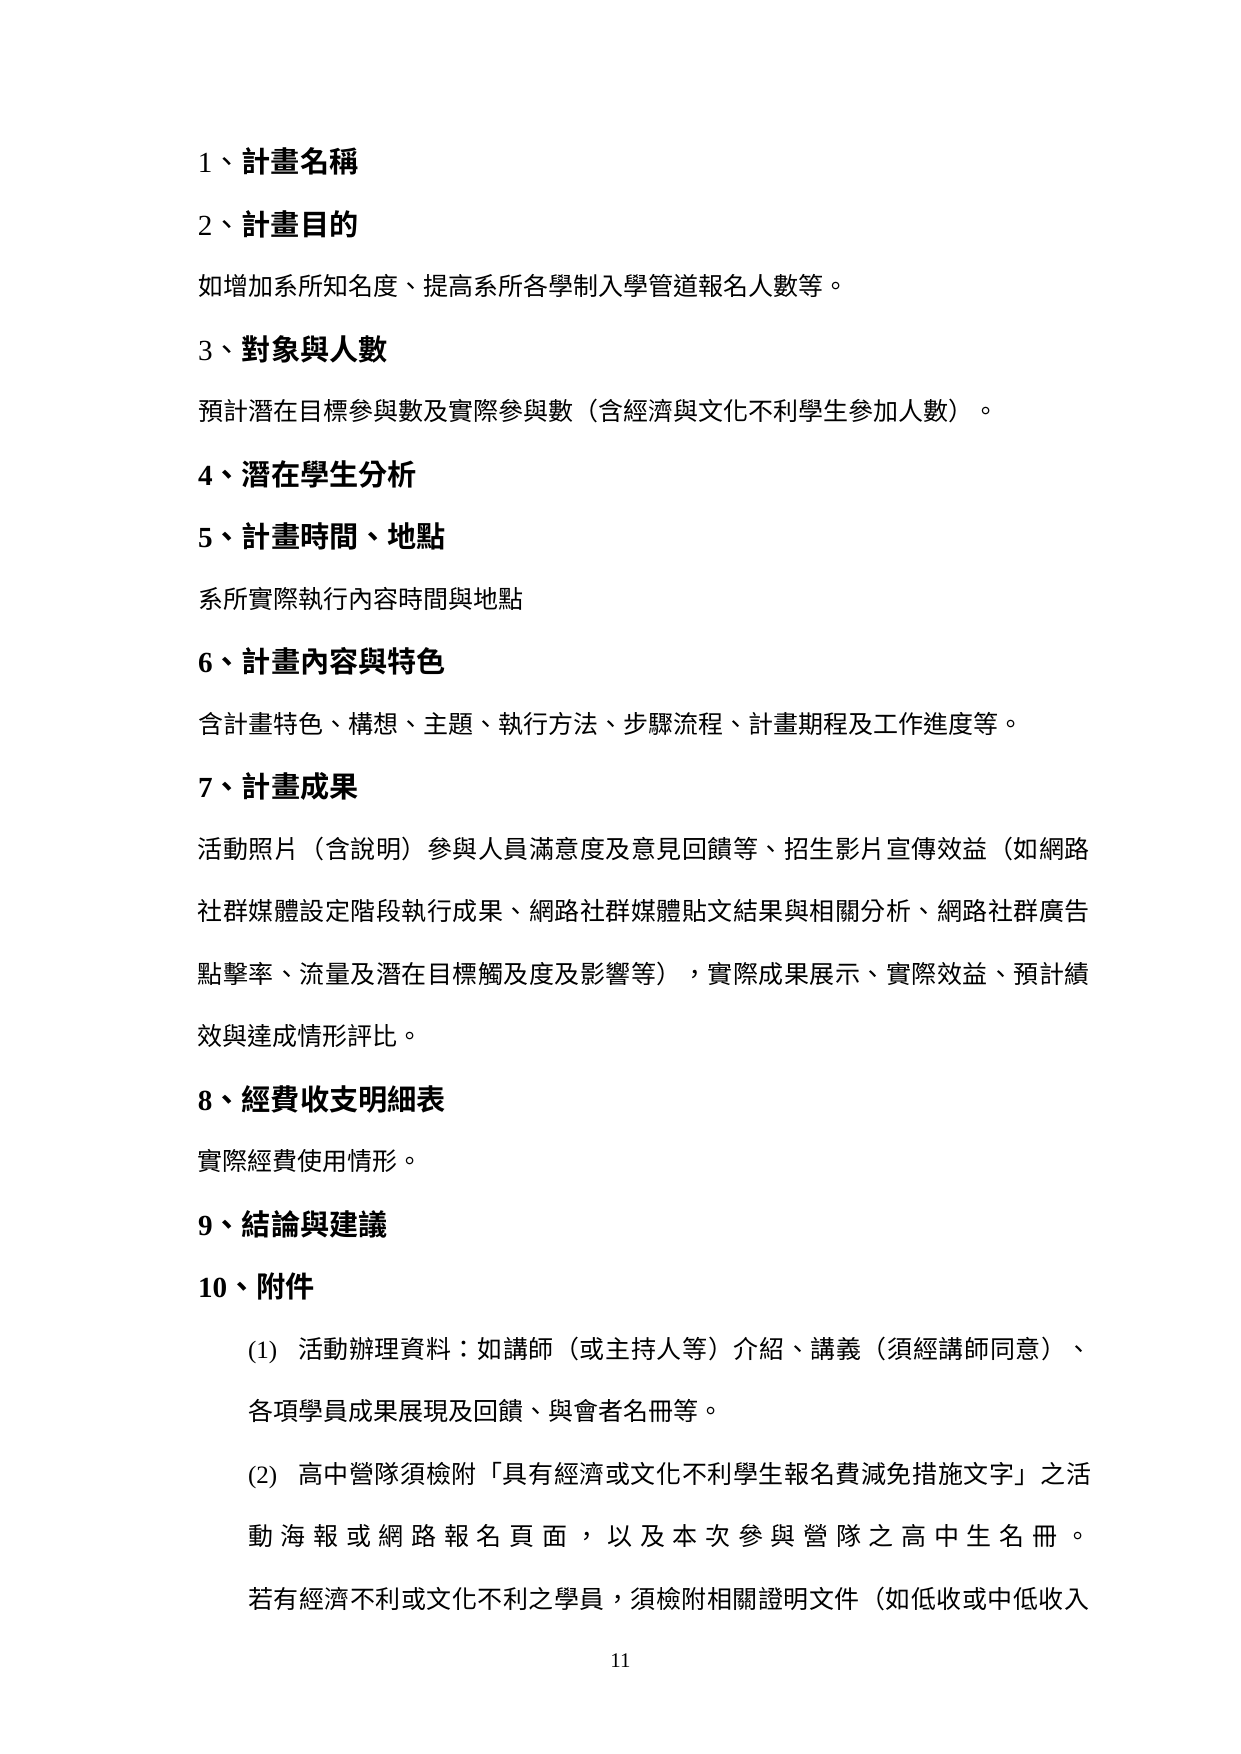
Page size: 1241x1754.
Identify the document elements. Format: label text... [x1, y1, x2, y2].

text 實際經費使用情形。 [198, 1118, 1092, 1181]
list 經費收支明細表 [198, 1056, 1092, 1118]
list 計畫成果 [198, 743, 1092, 806]
list 結論與建議 [198, 1181, 1092, 1243]
list 高中營隊須檢附「具有經濟或文化不利學生報名費減免措施文字」之活動海報或網路報名頁面，以及本次參與營隊之高中生名冊。 若有經濟不利或文化不利之學員，須檢附相關證明文件（如低收或中低收入 [248, 1431, 1092, 1618]
text 如增加系所知名度、提高系所各學制入學管道報名人數等。 [198, 243, 1092, 306]
list 計畫名稱 [198, 118, 1092, 181]
list 附件 [198, 1243, 1092, 1306]
list 潛在學生分析 [198, 431, 1092, 493]
list 計畫目的 [198, 181, 1092, 243]
text 系所實際執行內容時間與地點 [198, 556, 1092, 618]
text 含計畫特色、構想、主題、執行方法、步驟流程、計畫期程及工作進度等。 [198, 681, 1092, 743]
list 對象與人數 [198, 306, 1092, 368]
text 預計潛在目標參與數及實際參與數（含經濟與文化不利學生參加人數）。 [198, 368, 1092, 431]
list 計畫內容與特色 [198, 618, 1092, 681]
list 計畫時間、地點 [198, 493, 1092, 556]
text 活動照片（含說明）參與人員滿意度及意見回饋等、招生影片宣傳效益（如網路社群媒體設定階段執行成果、網路社群媒體貼文結果與相關分析、網路社群廣告點擊率、流量及潛在目標觸及度及影響等），實際成果展示、實際效益、預計績效與達成情形評比。 [198, 806, 1092, 1056]
list 活動辦理資料：如講師（或主持人等）介紹、講義（須經講師同意）、各項學員成果展現及回饋、與會者名冊等。 [248, 1306, 1092, 1431]
